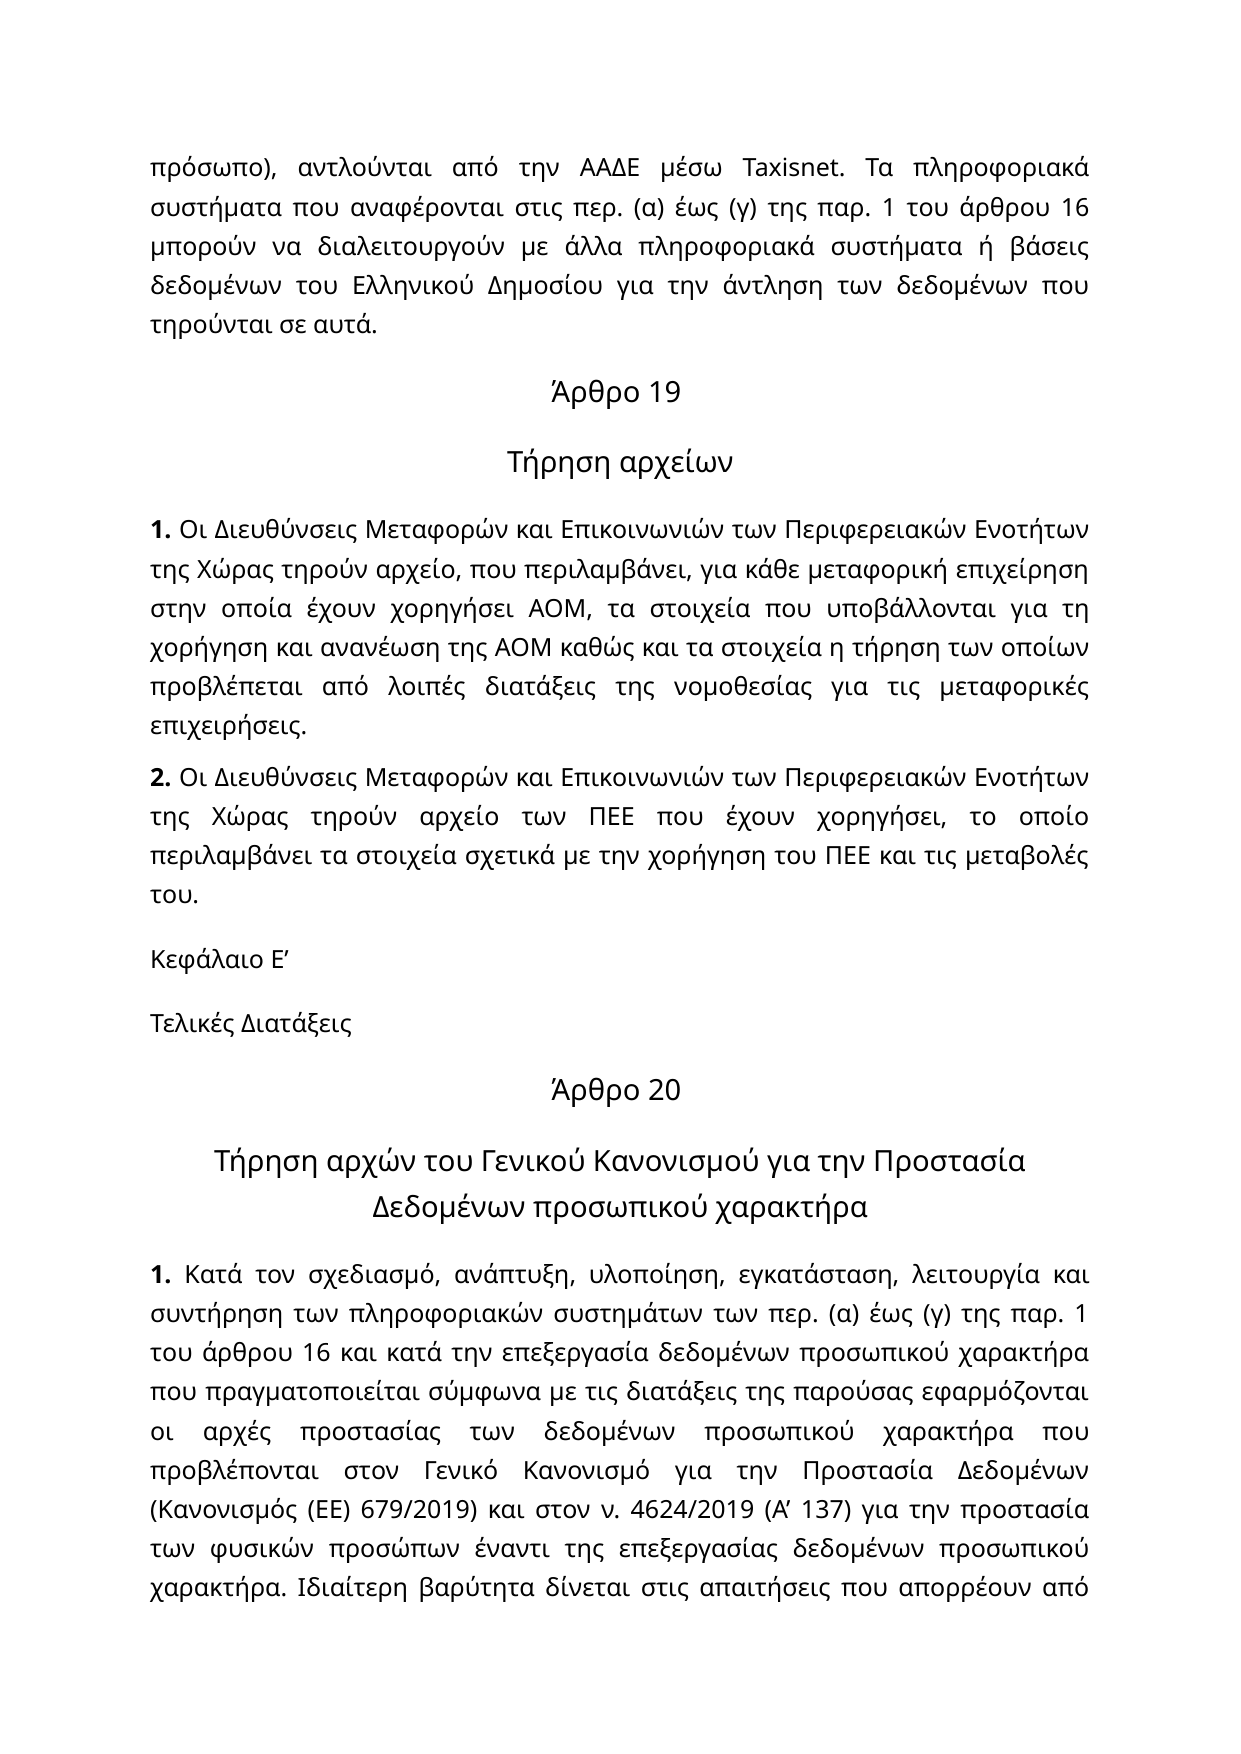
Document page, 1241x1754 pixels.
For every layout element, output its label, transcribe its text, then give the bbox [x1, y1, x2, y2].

text Κεφάλαιο Ε’ [150, 941, 1090, 975]
text 1. Οι Διευθύνσεις Μεταφορών και Επικοινωνιών των Περιφερειακών Ενοτήτων της Χώρας τηρούν αρχείο, που περιλαμβάνει, για κάθε μεταφορική επιχείρηση στην οποία έχουν χορηγήσει ΑΟΜ, τα στοιχεία που υποβάλλονται για τη χορήγηση και ανανέωση της ΑΟΜ καθώς και τα στοιχεία η τήρηση των οποίων προβλέπεται από λοιπές διατάξεις της νομοθεσίας για τις μεταφορικές επιχειρήσεις. [150, 512, 1090, 742]
text 2. Οι Διευθύνσεις Μεταφορών και Επικοινωνιών των Περιφερειακών Ενοτήτων της Χώρας τηρούν αρχείο των ΠΕΕ που έχουν χορηγήσει, το οποίο περιλαμβάνει τα στοιχεία σχετικά με την χορήγηση του ΠΕΕ και τις μεταβολές του. [150, 759, 1090, 911]
subtitle Άρθρο 19 [150, 371, 1090, 411]
subtitle Τήρηση αρχείων [150, 441, 1090, 481]
text 1. Κατά τον σχεδιασμό, ανάπτυξη, υλοποίηση, εγκατάσταση, λειτουργία και συντήρηση των πληροφοριακών συστημάτων των περ. (α) έως (γ) της παρ. 1 του άρθρου 16 και κατά την επεξεργασία δεδομένων προσωπικού χαρακτήρα που πραγματοποιείται σύμφωνα με τις διατάξεις της παρούσας εφαρμόζονται οι αρχές προστασίας των δεδομένων προσωπικού χαρακτήρα που προβλέπονται στον Γενικό Κανονισμό για την Προστασία Δεδομένων (Κανονισμός (ΕΕ) 679/2019) και στον ν. 4624/2019 (Α’ 137) για την προστασία των φυσικών προσώπων έναντι της επεξεργασίας δεδομένων προσωπικού χαρακτήρα. Ιδιαίτερη βαρύτητα δίνεται στις απαιτήσεις που απορρέουν από [150, 1256, 1090, 1604]
text πρόσωπο), αντλούνται από την ΑΑΔΕ μέσω Taxisnet. Τα πληροφοριακά συστήματα που αναφέρονται στις περ. (α) έως (γ) της παρ. 1 του άρθρου 16 μπορούν να διαλειτουργούν με άλλα πληροφοριακά συστήματα ή βάσεις δεδομένων του Ελληνικού Δημοσίου για την άντληση των δεδομένων που τηρούνται σε αυτά. [150, 150, 1090, 341]
text Τελικές Διατάξεις [150, 1005, 1090, 1039]
subtitle Άρθρο 20 [150, 1069, 1090, 1109]
subtitle Τήρηση αρχών του Γενικού Κανονισμού για την Προστασία Δεδομένων προσωπικού χαρακτήρα [150, 1140, 1090, 1226]
